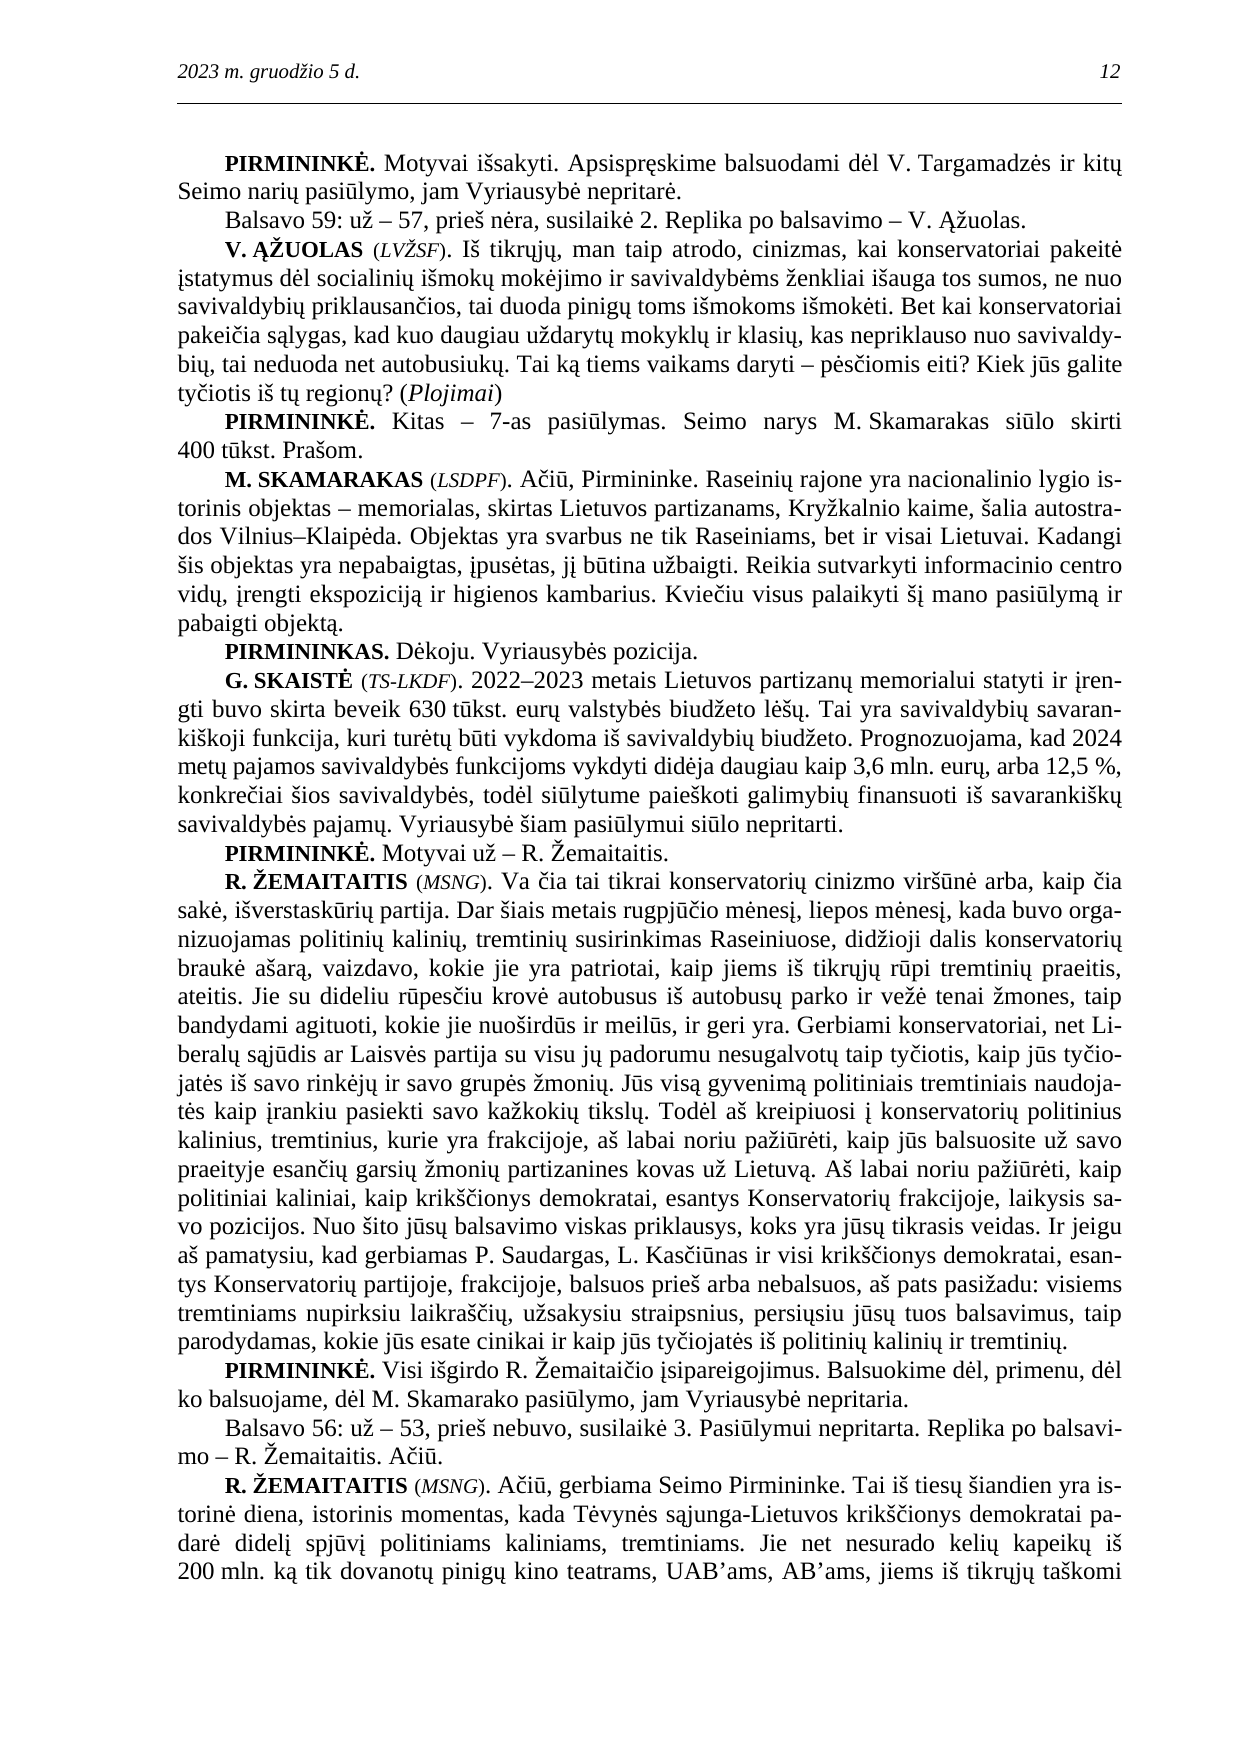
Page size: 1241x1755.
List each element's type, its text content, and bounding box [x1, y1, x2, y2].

text M. SKAMARAKAS (LSDPF). Ačiū, Pir­mi­nin­ke. Ra­sei­nių ra­jo­ne yra na­cio­na­li­nio ly­gio is­to­ri­nis ob­jek­tas – me­mo­ria­las, skir­tas Lie­tu­vos par­ti­za­nams, Kryž­kal­nio kai­me, ša­lia au­to­stra­dos Vil­nius–Klai­pė­da. Ob­jek­tas yra svar­bus ne tik Ra­sei­niams, bet ir vi­sai Lie­tu­vai. Ka­dan­gi šis ob­jek­tas yra ne­pa­baig­tas, įpu­sė­tas, jį bū­ti­na už­baig­ti. Rei­kia su­tvar­ky­ti in­for­ma­ci­nio cen­tro vi­dų, įreng­ti eks­po­zi­ci­ją ir hi­gie­nos kam­ba­rius. Kvie­čiu vi­sus pa­lai­ky­ti šį ma­no pa­siū­ly­mą ir pa­baig­ti ob­jek­tą. [177, 464, 1122, 636]
text R. ŽEMAITAITIS (MSNG). Va čia tai tik­rai kon­ser­va­to­rių ci­niz­mo vir­šū­nė ar­ba, kaip čia sa­kė, iš­vers­tas­kū­rių par­ti­ja. Dar šiais me­tais rug­pjū­čio mė­ne­sį, lie­pos mė­ne­sį, ka­da bu­vo or­ga­ni­zuo­ja­mas po­li­ti­nių ka­li­nių, trem­ti­nių su­si­rin­ki­mas Ra­sei­niuo­se, di­džio­ji da­lis kon­ser­va­to­rių brau­kė aša­rą, vaiz­da­vo, ko­kie jie yra pat­rio­tai, kaip jiems iš tik­rų­jų rū­pi trem­ti­nių pra­ei­tis, atei­tis. Jie su di­de­liu rū­pes­čiu kro­vė au­to­bu­sus iš au­to­bu­sų par­ko ir ve­žė te­nai žmo­nes, taip ban­dy­da­mi agi­tuo­ti, ko­kie jie nuo­šir­dūs ir mei­lūs, ir ge­ri yra. Ger­bia­mi kon­ser­va­to­riai, net Li­be­ra­lų są­jū­dis ar Lais­vės par­ti­ja su vi­su jų pa­do­ru­mu ne­su­gal­vo­tų taip ty­čio­tis, kaip jūs ty­čio­ja­tės iš sa­vo rin­kė­jų ir sa­vo gru­pės žmo­nių. Jūs vi­są gy­ve­ni­mą po­li­ti­niais trem­ti­niais nau­do­ja­tės kaip įran­kiu pa­siek­ti sa­vo kaž­ko­kių tiks­lų. To­dėl aš krei­piuo­si į kon­ser­va­to­rių po­li­ti­nius ka­li­nius, trem­ti­nius, ku­rie yra frak­ci­jo­je, aš la­bai no­riu pa­žiū­rė­ti, kaip jūs bal­suo­si­te už sa­vo pra­ei­ty­je esan­čių gar­sių žmo­nių par­ti­za­ni­nes ko­vas už Lie­tu­vą. Aš la­bai no­riu pa­žiū­rė­ti, kaip po­li­ti­niai ka­li­niai, kaip krikš­čio­nys de­mok­ra­tai, esan­tys Kon­ser­va­to­rių frak­ci­jo­je, lai­ky­sis sa­vo po­zi­ci­jos. Nuo ši­to jū­sų bal­sa­vi­mo vis­kas pri­klau­sys, koks yra jū­sų tik­ra­sis vei­das. Ir jei­gu aš pa­ma­ty­siu, kad ger­bia­mas P. Sau­dar­gas, L. Kas­čiū­nas ir vi­si krikš­čio­nys de­mok­ra­tai, esan­tys Kon­ser­va­to­rių par­ti­jo­je, frak­ci­jo­je, bal­suos prieš ar­ba ne­bal­suos, aš pats pa­si­ža­du: vi­siems trem­ti­niams nu­pirk­siu laik­raš­čių, už­sa­ky­siu straips­nius, per­sių­siu jū­sų tuos bal­sa­vi­mus, taip pa­ro­dy­da­mas, ko­kie jūs esa­te ci­ni­kai ir kaip jūs ty­čio­ja­tės iš po­li­ti­nių ka­li­nių ir trem­ti­nių. [177, 866, 1122, 1355]
text PIRMININKĖ. Mo­ty­vai iš­sa­ky­ti. Ap­si­spręs­ki­me bal­suo­da­mi dėl V. Tar­ga­ma­dzės ir ki­tų Sei­mo na­rių pa­siū­ly­mo, jam Vy­riau­sy­bė ne­pri­ta­rė. [177, 148, 1122, 205]
text V. ĄŽUOLAS (LVŽSF). Iš tik­rų­jų, man taip at­ro­do, ci­niz­mas, kai kon­ser­va­to­riai pa­kei­tė įsta­ty­mus dėl so­cia­li­nių iš­mo­kų mo­kė­ji­mo ir sa­vi­val­dy­bėms žen­kliai iš­au­ga tos su­mos, ne nuo sa­vi­val­dy­bių pri­klau­san­čios, tai duo­da pi­ni­gų toms iš­mo­koms iš­mo­kė­ti. Bet kai kon­ser­va­to­riai pa­kei­čia są­ly­gas, kad kuo dau­giau už­da­ry­tų mo­kyk­lų ir kla­sių, kas ne­pri­klau­so nuo sa­vi­val­dy­bių, tai ne­duo­da net au­to­bu­siu­kų. Tai ką tiems vai­kams da­ry­ti – pės­čio­mis ei­ti? Kiek jūs ga­li­te ty­čio­tis iš tų re­gio­nų? (Plo­ji­mai) [177, 234, 1122, 406]
text Bal­sa­vo 59: už – 57, prieš nė­ra, su­si­lai­kė 2. Re­pli­ka po bal­sa­vi­mo – V. Ąžuo­las. [177, 205, 1122, 234]
text Bal­sa­vo 56: už – 53, prieš ne­bu­vo, su­si­lai­kė 3. Pa­siū­ly­mui ne­pri­tar­ta. Re­pli­ka po bal­sa­vi­mo – R. Že­mai­tai­tis. Ačiū. [177, 1413, 1122, 1470]
text PIRMININKAS. Dė­ko­ju. Vy­riau­sy­bės po­zi­ci­ja. [177, 636, 1122, 665]
text PIRMININKĖ. Vi­si iš­gir­do R. Že­mai­tai­čio įsi­pa­rei­go­ji­mus. Bal­suo­ki­me dėl, pri­me­nu, dėl ko bal­suo­ja­me, dėl M. Ska­ma­ra­ko pa­siū­ly­mo, jam Vy­riau­sy­bė ne­pri­ta­ria. [177, 1355, 1122, 1413]
text G. SKAISTĖ (TS-LKDF). 2022–2023 me­tais Lie­tu­vos par­ti­za­nų me­mo­ria­lui sta­ty­ti ir įren­gti bu­vo skir­ta be­veik 630 tūkst. eu­rų vals­ty­bės biu­dže­to lė­šų. Tai yra sa­vi­val­dy­bių sa­va­ran­kiš­ko­ji funk­ci­ja, ku­ri tu­rė­tų bū­ti vyk­do­ma iš sa­vi­val­dy­bių biu­dže­to. Prog­no­zuo­ja­ma, kad 2024 me­tų pa­ja­mos sa­vi­val­dy­bės funk­ci­joms vyk­dy­ti di­dė­ja dau­giau kaip 3,6 mln. eu­rų, ar­ba 12,5 %, kon­kre­čiai šios sa­vi­val­dy­bės, to­dėl siū­ly­tu­me pa­ieš­ko­ti ga­li­my­bių fi­nan­suo­ti iš sa­va­ran­kiš­kų sa­vi­val­dy­bės pa­ja­mų. Vy­riau­sy­bė šiam pa­siū­ly­mui siū­lo ne­pri­tar­ti. [177, 665, 1122, 838]
text PIRMININKĖ. Mo­ty­vai už – R. Že­mai­tai­tis. [177, 838, 1122, 866]
text R. ŽEMAITAITIS (MSNG). Ačiū, ger­bia­ma Sei­mo Pir­mi­nin­ke. Tai iš tie­sų šian­dien yra is­to­ri­nė die­na, is­to­ri­nis mo­men­tas, ka­da Tė­vy­nės są­jun­ga-Lie­tu­vos krikš­čio­nys de­mok­ra­tai pa­da­rė di­de­lį spjū­vį po­li­ti­niams ka­li­niams, trem­ti­niams. Jie net ne­su­ra­do ke­lių ka­pei­kų iš 200 mln. ką tik do­va­no­tų pi­ni­gų ki­no te­at­rams, UABʼams, ABʼams, jiems iš tik­rų­jų taš­ko­mi [177, 1470, 1122, 1585]
text PIRMININKĖ. Ki­tas – 7-as pa­siū­ly­mas. Sei­mo na­rys M. Ska­ma­ra­kas siū­lo skir­ti 400 tūkst. Pra­šom. [177, 406, 1122, 464]
